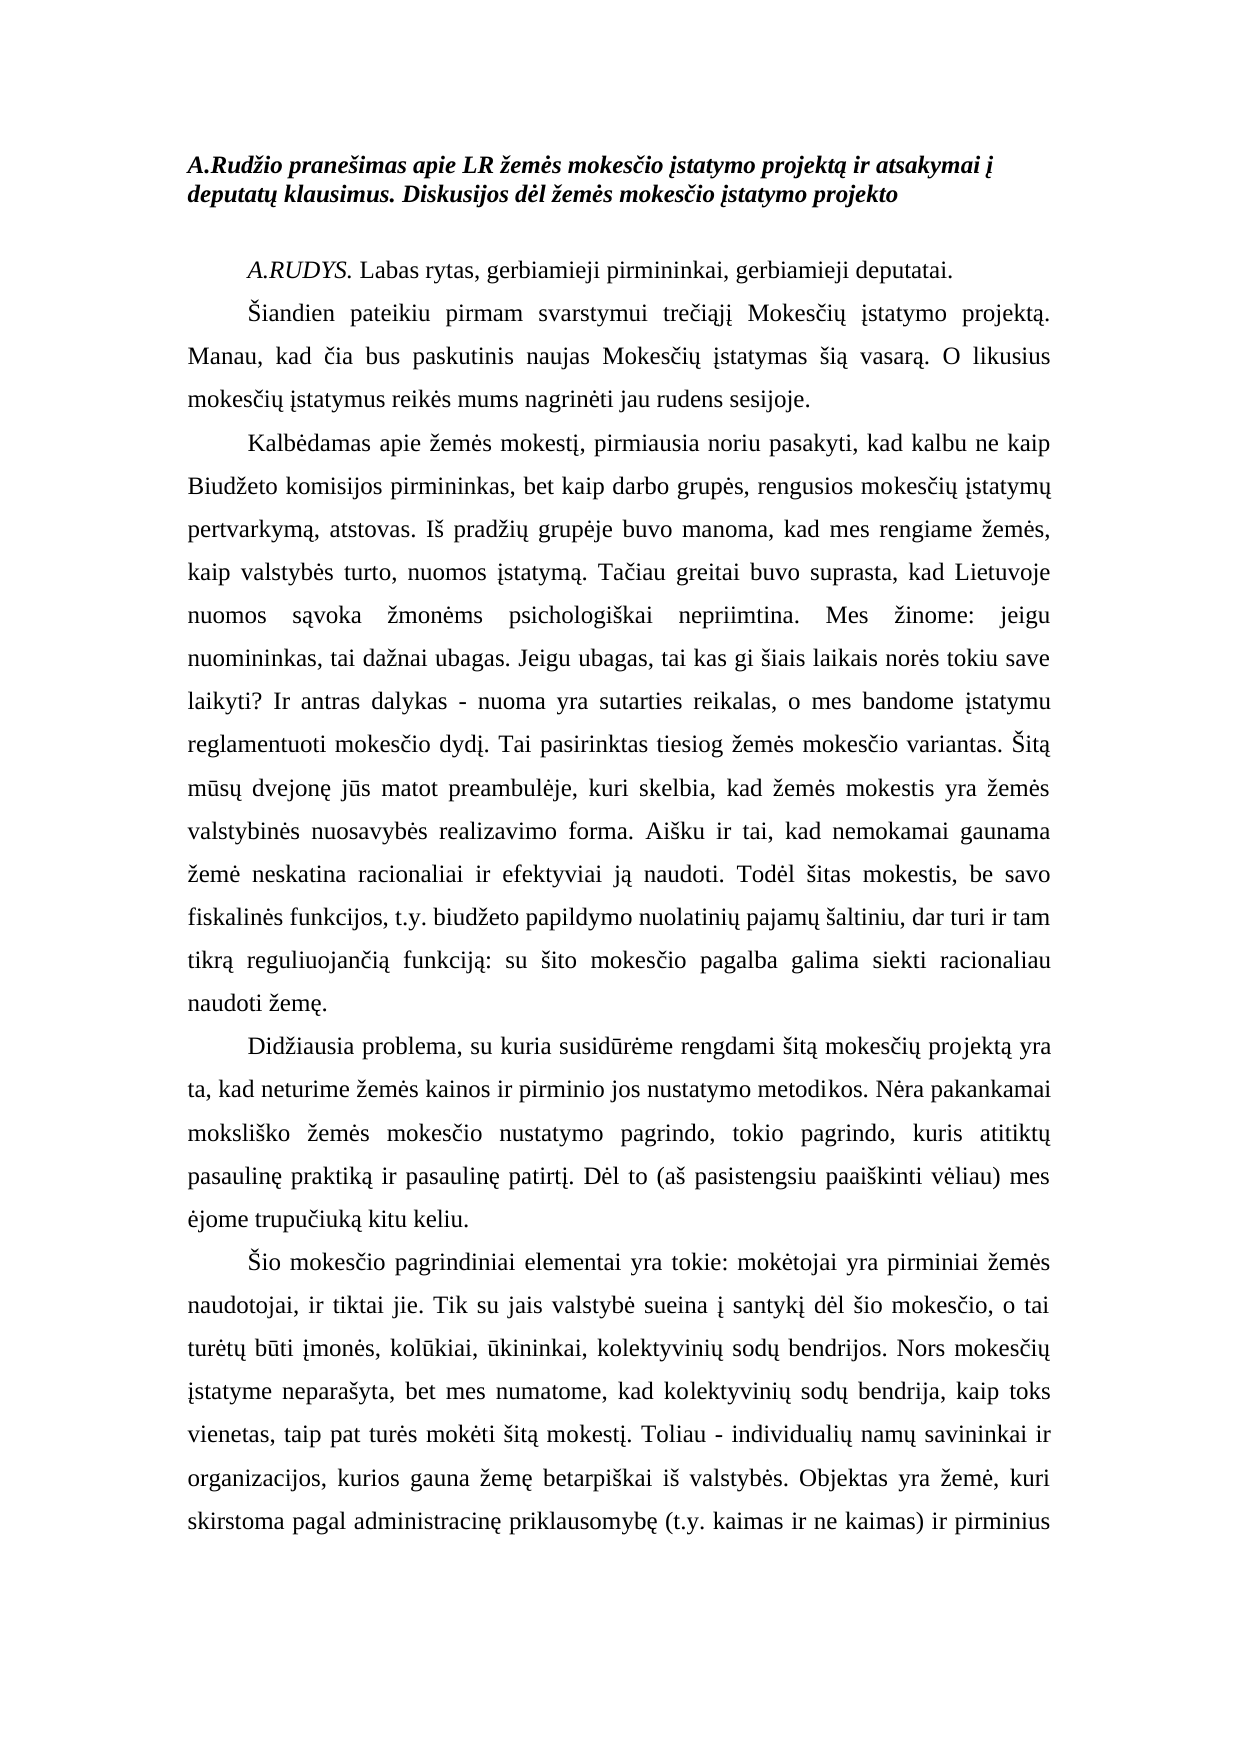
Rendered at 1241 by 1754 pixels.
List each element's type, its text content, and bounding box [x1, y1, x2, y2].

subtitle A.Rudžio pranešimas apie LR žemės mokesčio įstatymo projektą ir atsakymai į deputatų klausimus. Diskusijos dėl žemės mokesčio įstatymo projekto [187, 150, 1053, 207]
text Kalbėdamas apie žemės mokestį, pirmiausia noriu pasakyti, kad kalbu ne kaip Biudžeto komisijos pirmininkas, bet kaip darbo grupės, rengusios mo­kesčių įstatymų pertvarkymą, atstovas. Iš pradžių grupėje buvo manoma, kad mes rengiame žemės, kaip valstybės turto, nuomos įstatymą. Tačiau greitai buvo suprasta, kad Lietuvoje nuomos sąvoka žmonėms psichologiškai nepriimtina. Mes žinome: jeigu nuomininkas, tai dažnai ubagas. Jeigu ubagas, tai kas gi šiais laikais norės tokiu save laikyti? Ir antras dalykas - ­nuoma yra sutarties reikalas, o mes bandome įstatymu reglamentuoti mo­kesčio dydį. Tai pasirinktas tiesiog žemės mokesčio variantas. Šitą mūsų dvejonę jūs matot preambulėje, kuri skelbia, kad žemės mokestis yra žemės valstybinės nuosavybės realizavimo forma. Aišku ir tai, kad nemokamai gaunama žemė neskatina racionaliai ir efektyviai ją naudoti. Todėl šitas mokestis, be savo fiskalinės funkcijos, t.y. biudžeto papildymo nuolatinių pajamų šaltiniu, dar turi ir tam tikrą reguliuojančią funkciją: su šito mokes­čio pagalba galima siekti racionaliau naudoti žemę. [187, 428, 1051, 1017]
text Šiandien pateikiu pirmam svarstymui trečiąjį Mokesčių įstatymo projektą. Manau, kad čia bus paskutinis naujas Mokesčių įstatymas šią vasarą. O likusius mokesčių įstatymus reikės mums nagrinėti jau rudens sesijoje. [187, 298, 1051, 413]
text Šio mokesčio pagrindiniai elementai yra tokie: mokėtojai yra pirminiai žemės naudotojai, ir tiktai jie. Tik su jais valstybė sueina į santykį dėl šio mokesčio, o tai turėtų būti įmonės, kolūkiai, ūkininkai, kolektyvinių sodų bendrijos. Nors mokesčių įstatyme neparašyta, bet mes numatome, kad ko­lektyvinių sodų bendrija, kaip toks vienetas, taip pat turės mokėti šitą mo­kestį. Toliau - individualių namų savininkai ir organizacijos, kurios gauna žemę betarpiškai iš valstybės. Objektas yra žemė, kuri skirstoma pagal admi­nistracinę priklausomybę (t.y. kaimas ir ne kaimas) ir pirminius [187, 1247, 1051, 1534]
text A.RUDYS. Labas rytas, gerbiamieji pirmininkai, gerbiamieji deputatai. [187, 255, 1051, 284]
text Didžiausia problema, su kuria susidūrėme rengdami šitą mokesčių pro­jektą yra ta, kad neturime žemės kainos ir pirminio jos nustatymo metodi­kos. Nėra pakankamai moksliško žemės mokesčio nustatymo pagrindo, tokio pagrindo, kuris atitiktų pasaulinę praktiką ir pasaulinę patirtį. Dėl to (aš pasistengsiu paaiškinti vėliau) mes ėjome trupučiuką kitu keliu. [187, 1031, 1051, 1233]
